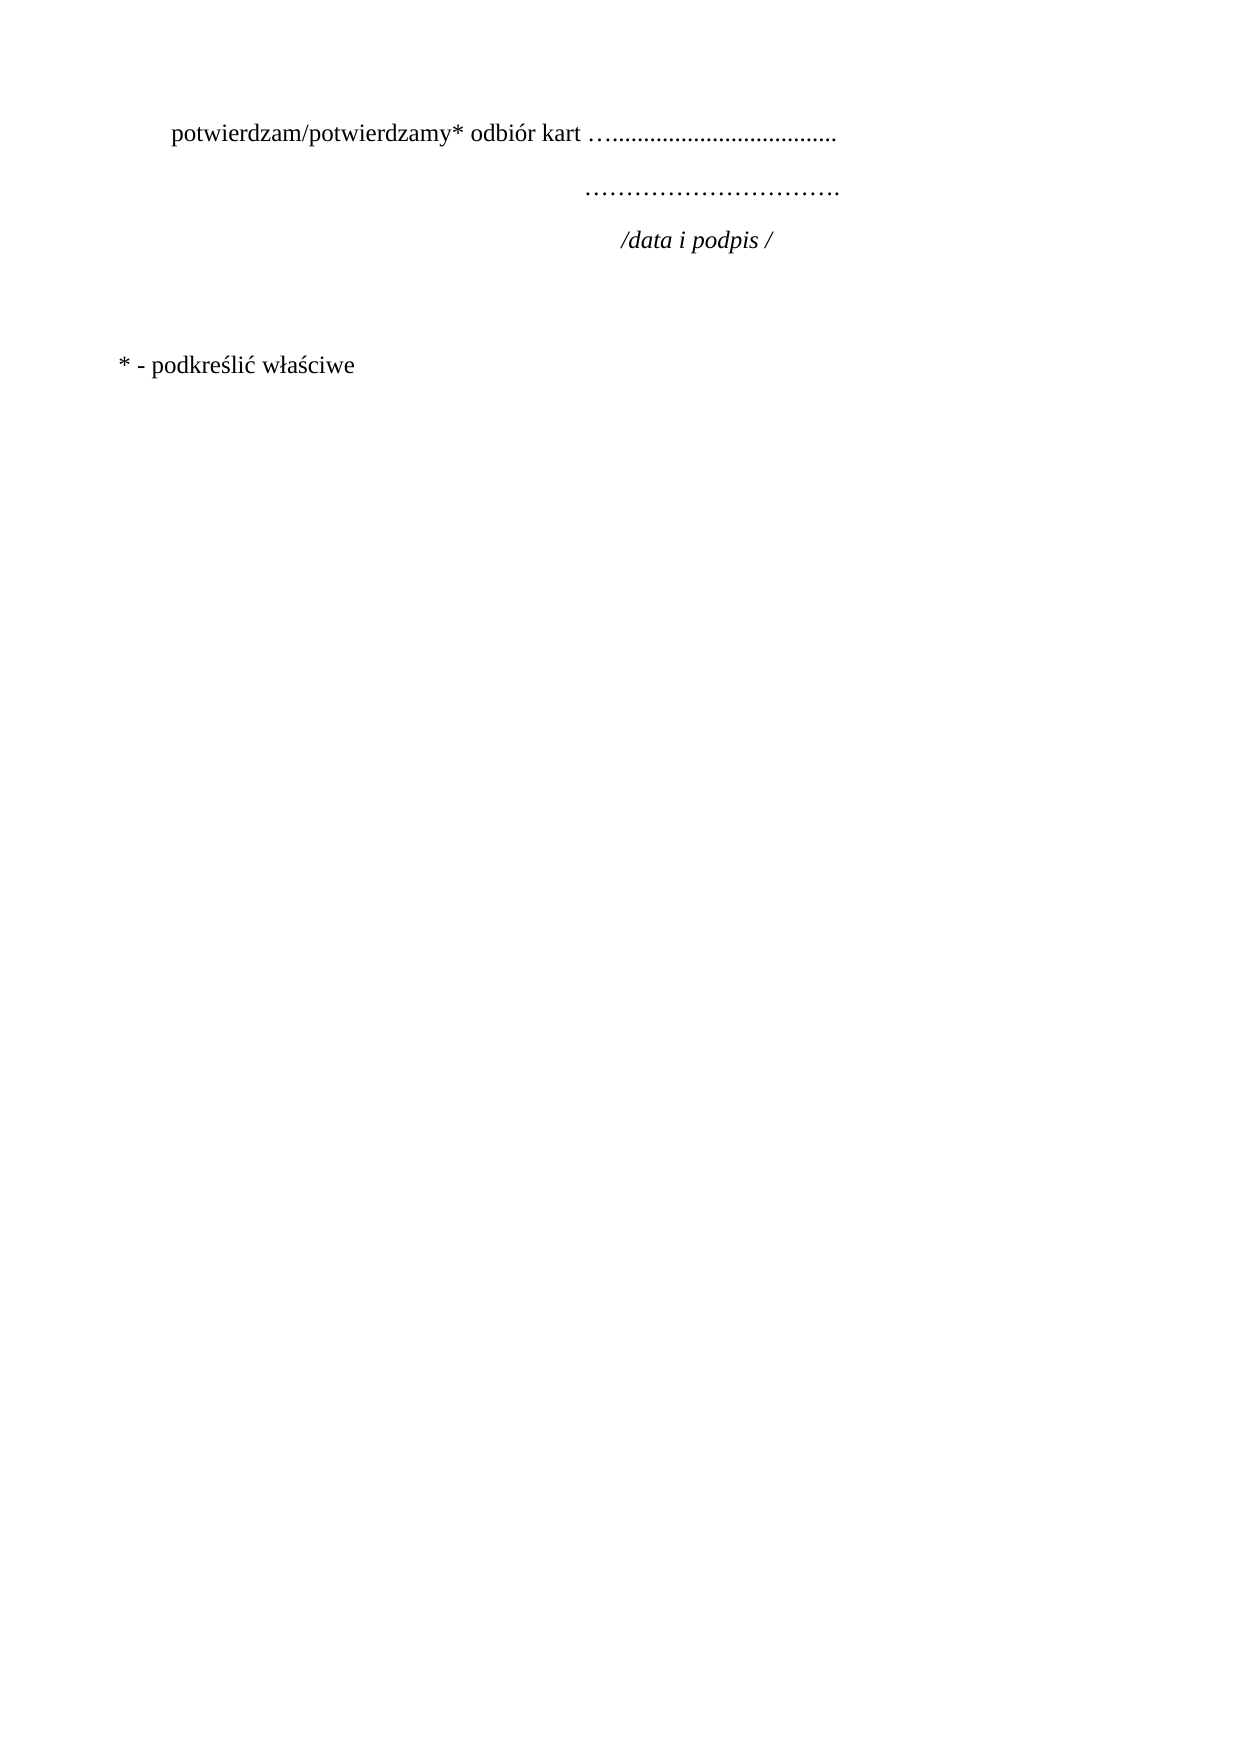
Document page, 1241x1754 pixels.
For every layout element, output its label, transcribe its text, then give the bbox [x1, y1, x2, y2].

text /data i podpis / [148, 226, 1122, 254]
text potwierdzam/potwierdzamy* odbiór kart ….................................... [148, 118, 1122, 147]
text …………………………. [148, 172, 1122, 201]
text * - podkreślić właściwe [118, 350, 1122, 378]
